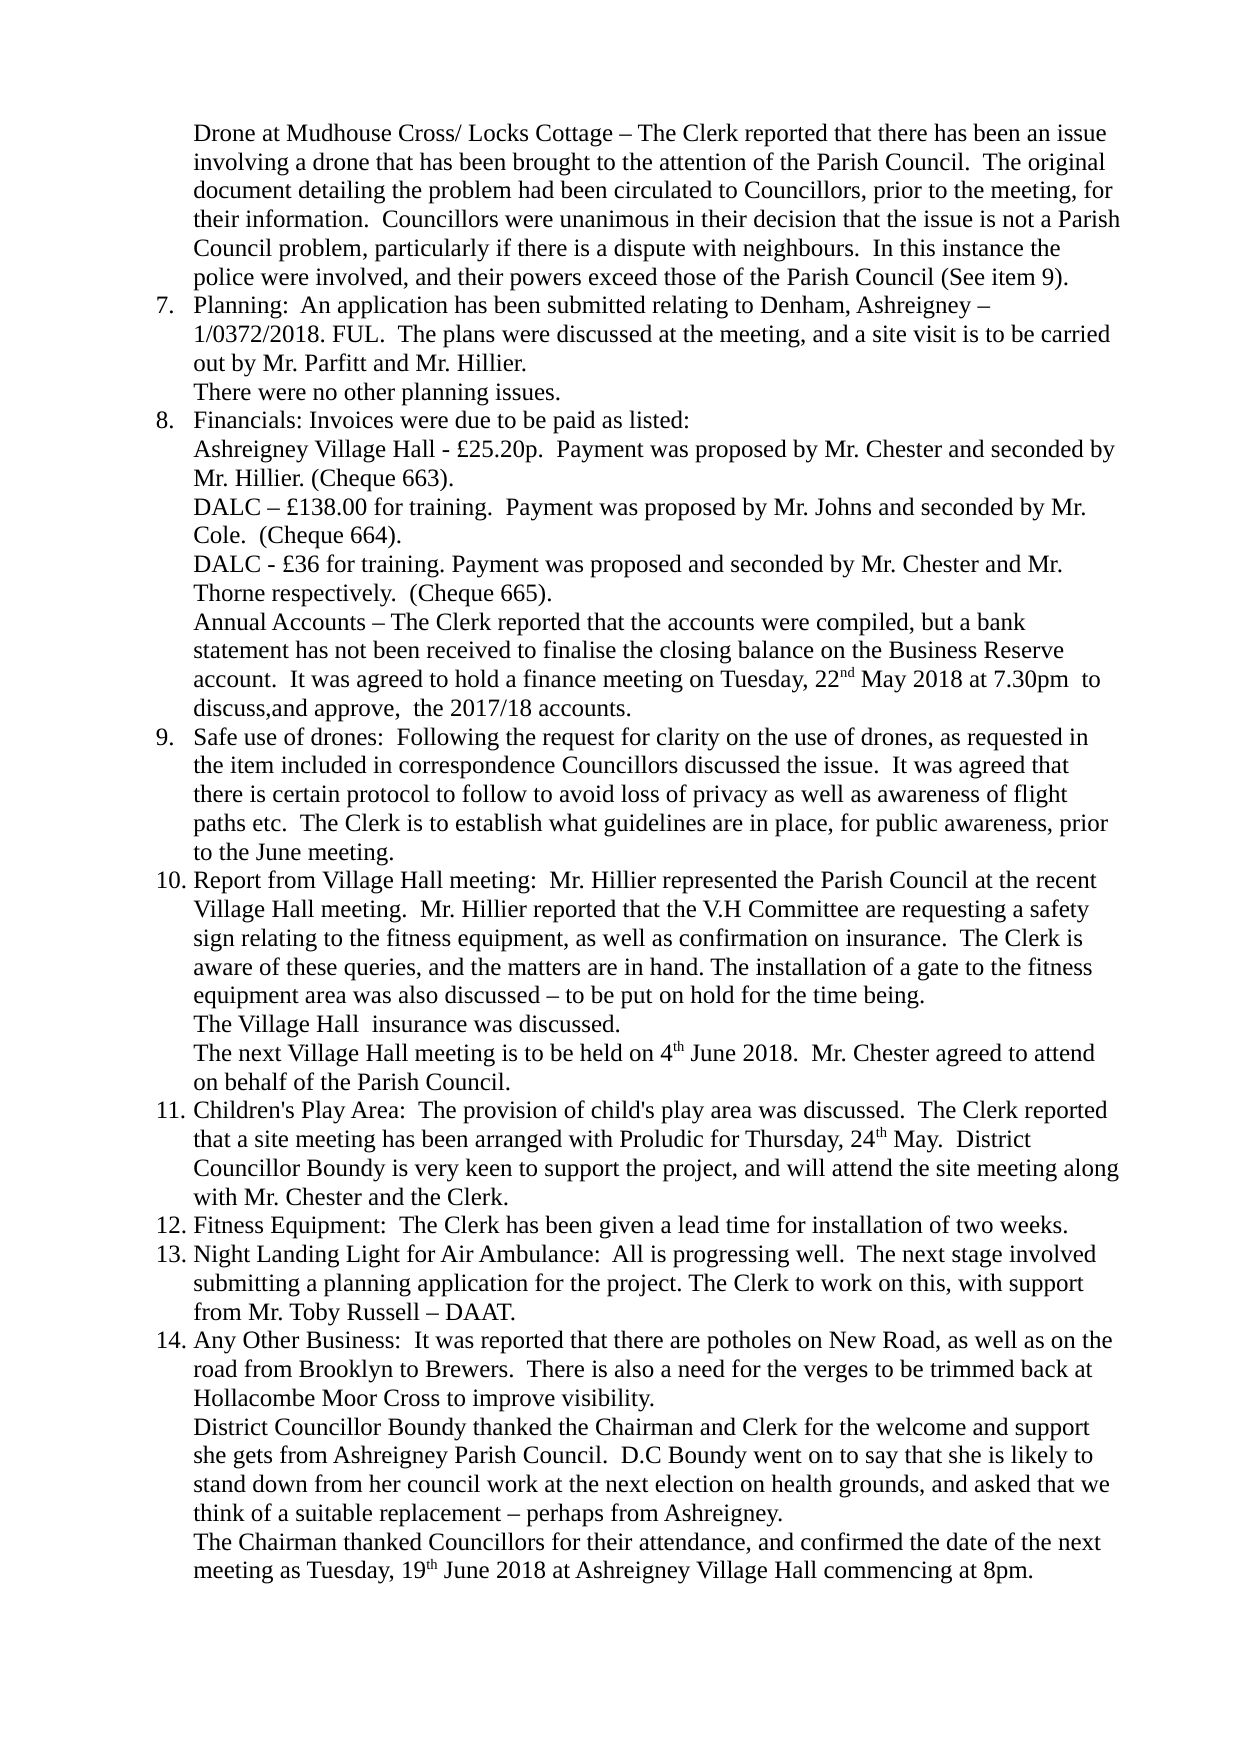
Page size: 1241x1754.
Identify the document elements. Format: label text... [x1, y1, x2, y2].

list Report from Village Hall meeting: Mr. Hillier represented the Parish Council at the recent Village Hall meeting. Mr. Hillier reported that the V.H Committee are requesting a safety sign relating to the fitness equipment, as well as confirmation on insurance. The Clerk is aware of these queries, and the matters are in hand. The installation of a gate to the fitness equipment area was also discussed – to be put on hold for the time being. [156, 866, 1122, 1009]
list DALC - £36 for training. Payment was proposed and seconded by Mr. Chester and Mr. Thorne respectively. (Cheque 665). [156, 549, 1122, 607]
list Planning: An application has been submitted relating to Denham, Ashreigney – 1/0372/2018. FUL. The plans were discussed at the meeting, and a site visit is to be carried out by Mr. Parfitt and Mr. Hillier. [156, 291, 1122, 377]
list Night Landing Light for Air Ambulance: All is progressing well. The next stage involved submitting a planning application for the project. The Clerk to work on this, with support from Mr. Toby Russell – DAAT. [156, 1239, 1122, 1326]
list The Village Hall insurance was discussed. [156, 1009, 1122, 1038]
list Children's Play Area: The provision of child's play area was discussed. The Clerk reported that a site meeting has been arranged with Proludic for Thursday, 24th May. District Councillor Boundy is very keen to support the project, and will attend the site meeting along with Mr. Chester and the Clerk. [156, 1096, 1122, 1211]
list Safe use of drones: Following the request for clarity on the use of drones, as requested in the item included in correspondence Councillors discussed the issue. It was agreed that there is certain protocol to follow to avoid loss of privacy as well as awareness of flight paths etc. The Clerk is to establish what guidelines are in place, for public awareness, prior to the June meeting. [156, 722, 1122, 866]
list Any Other Business: It was reported that there are potholes on New Road, as well as on the road from Brooklyn to Brewers. There is also a need for the verges to be trimmed back at Hollacombe Moor Cross to improve visibility. [156, 1326, 1122, 1412]
list Financials: Invoices were due to be paid as listed: [156, 406, 1122, 434]
list District Councillor Boundy thanked the Chairman and Clerk for the welcome and support she gets from Ashreigney Parish Council. D.C Boundy went on to say that she is likely to stand down from her council work at the next election on health grounds, and asked that we think of a suitable replacement – perhaps from Ashreigney. [156, 1412, 1122, 1527]
list The Chairman thanked Councillors for their attendance, and confirmed the date of the next meeting as Tuesday, 19th June 2018 at Ashreigney Village Hall commencing at 8pm. [156, 1527, 1122, 1584]
list Drone at Mudhouse Cross/ Locks Cottage – The Clerk reported that there has been an issue involving a drone that has been brought to the attention of the Parish Council. The original document detailing the problem had been circulated to Councillors, prior to the meeting, for their information. Councillors were unanimous in their decision that the issue is not a Parish Council problem, particularly if there is a dispute with neighbours. In this instance the police were involved, and their powers exceed those of the Parish Council (See item 9). [156, 118, 1122, 291]
list There were no other planning issues. [156, 377, 1122, 406]
list DALC – £138.00 for training. Payment was proposed by Mr. Johns and seconded by Mr. Cole. (Cheque 664). [156, 492, 1122, 549]
list Ashreigney Village Hall - £25.20p. Payment was proposed by Mr. Chester and seconded by Mr. Hillier. (Cheque 663). [156, 434, 1122, 492]
list Annual Accounts – The Clerk reported that the accounts were compiled, but a bank statement has not been received to finalise the closing balance on the Business Reserve account. It was agreed to hold a finance meeting on Tuesday, 22nd May 2018 at 7.30pm to discuss,and approve, the 2017/18 accounts. [156, 607, 1122, 722]
list The next Village Hall meeting is to be held on 4th June 2018. Mr. Chester agreed to attend on behalf of the Parish Council. [156, 1038, 1122, 1096]
list Fitness Equipment: The Clerk has been given a lead time for installation of two weeks. [156, 1211, 1122, 1239]
